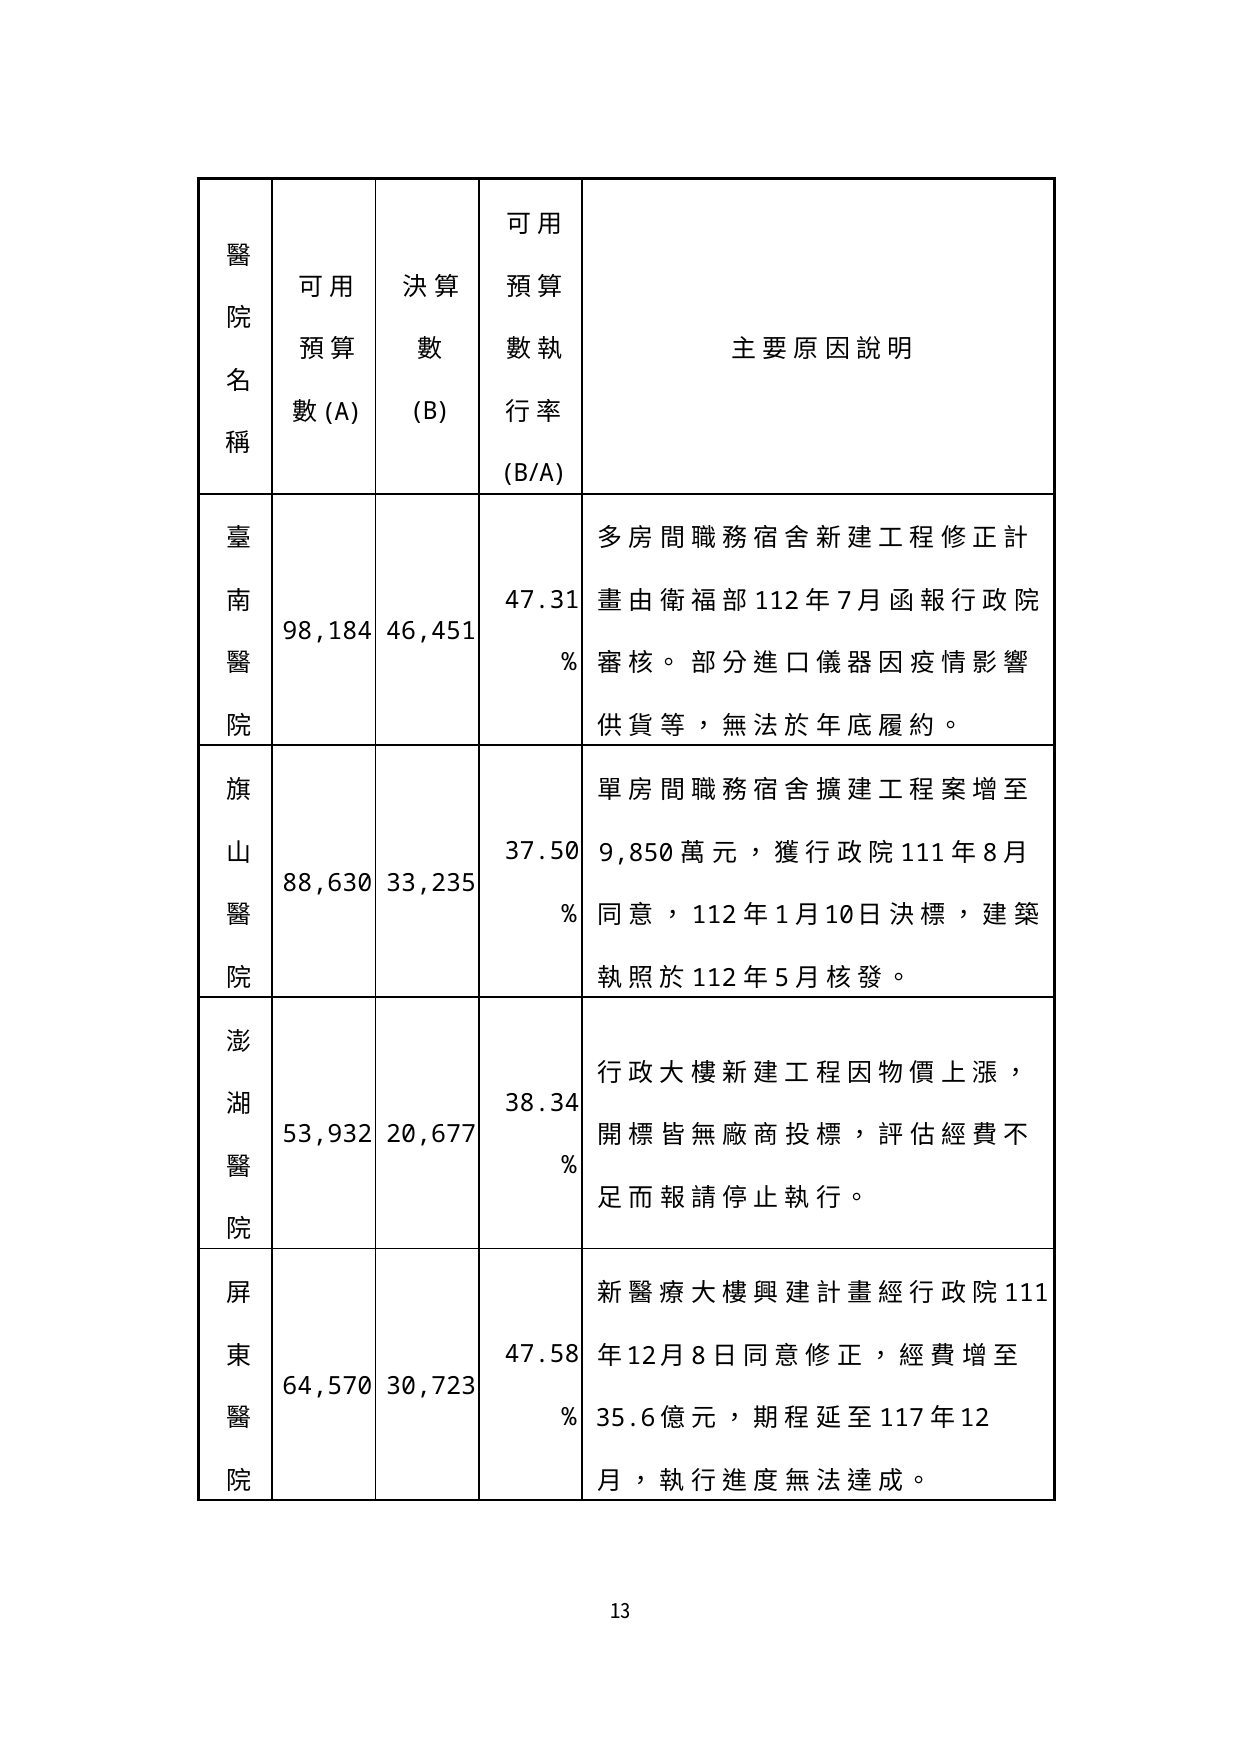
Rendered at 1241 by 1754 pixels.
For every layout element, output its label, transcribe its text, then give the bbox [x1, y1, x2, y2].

table_header 可用 預算數(A) [273, 180, 375, 493]
table_header 主要原因說明 [583, 180, 1053, 493]
table_cell 64,570 [273, 1249, 375, 1499]
table_cell 47.31% [480, 495, 581, 744]
table_cell 88,630 [273, 746, 375, 996]
table_cell 多房間職務宿舍新建工程修正計畫由衛福部112年7月函報行政院審核。部分進口儀器因疫情影響供貨等，無法於年底履約。 [583, 495, 1053, 744]
table_cell 旗山醫院 [200, 746, 271, 996]
table_header 可用預算數執行率 (B/A) [480, 180, 581, 493]
table_header 決算數 (B) [376, 180, 478, 493]
table_cell 新醫療大樓興建計畫經行政院111年12月8日同意修正，經費增至35.6億元，期程延至117年12月，執行進度無法達成。 [583, 1249, 1053, 1499]
table_cell 行政大樓新建工程因物價上漲，開標皆無廠商投標，評估經費不足而報請停止執行。 [583, 998, 1053, 1247]
table_cell 30,723 [376, 1249, 478, 1499]
table_cell 澎湖醫院 [200, 998, 271, 1247]
table_cell 屏東醫院 [200, 1249, 271, 1499]
table_cell 33,235 [376, 746, 478, 996]
table_cell 20,677 [376, 998, 478, 1247]
table_cell 單房間職務宿舍擴建工程案增至9,850萬元，獲行政院111年8月同意，112年1月10日決標，建築執照於112年5月核發。 [583, 746, 1053, 996]
table_cell 98,184 [273, 495, 375, 744]
table_header 醫院名稱 [200, 180, 271, 493]
table_cell 53,932 [273, 998, 375, 1247]
table_cell 46,451 [376, 495, 478, 744]
table_cell 臺南醫院 [200, 495, 271, 744]
table_cell 38.34% [480, 998, 581, 1247]
table_cell 47.58% [480, 1249, 581, 1499]
table_cell 37.50% [480, 746, 581, 996]
